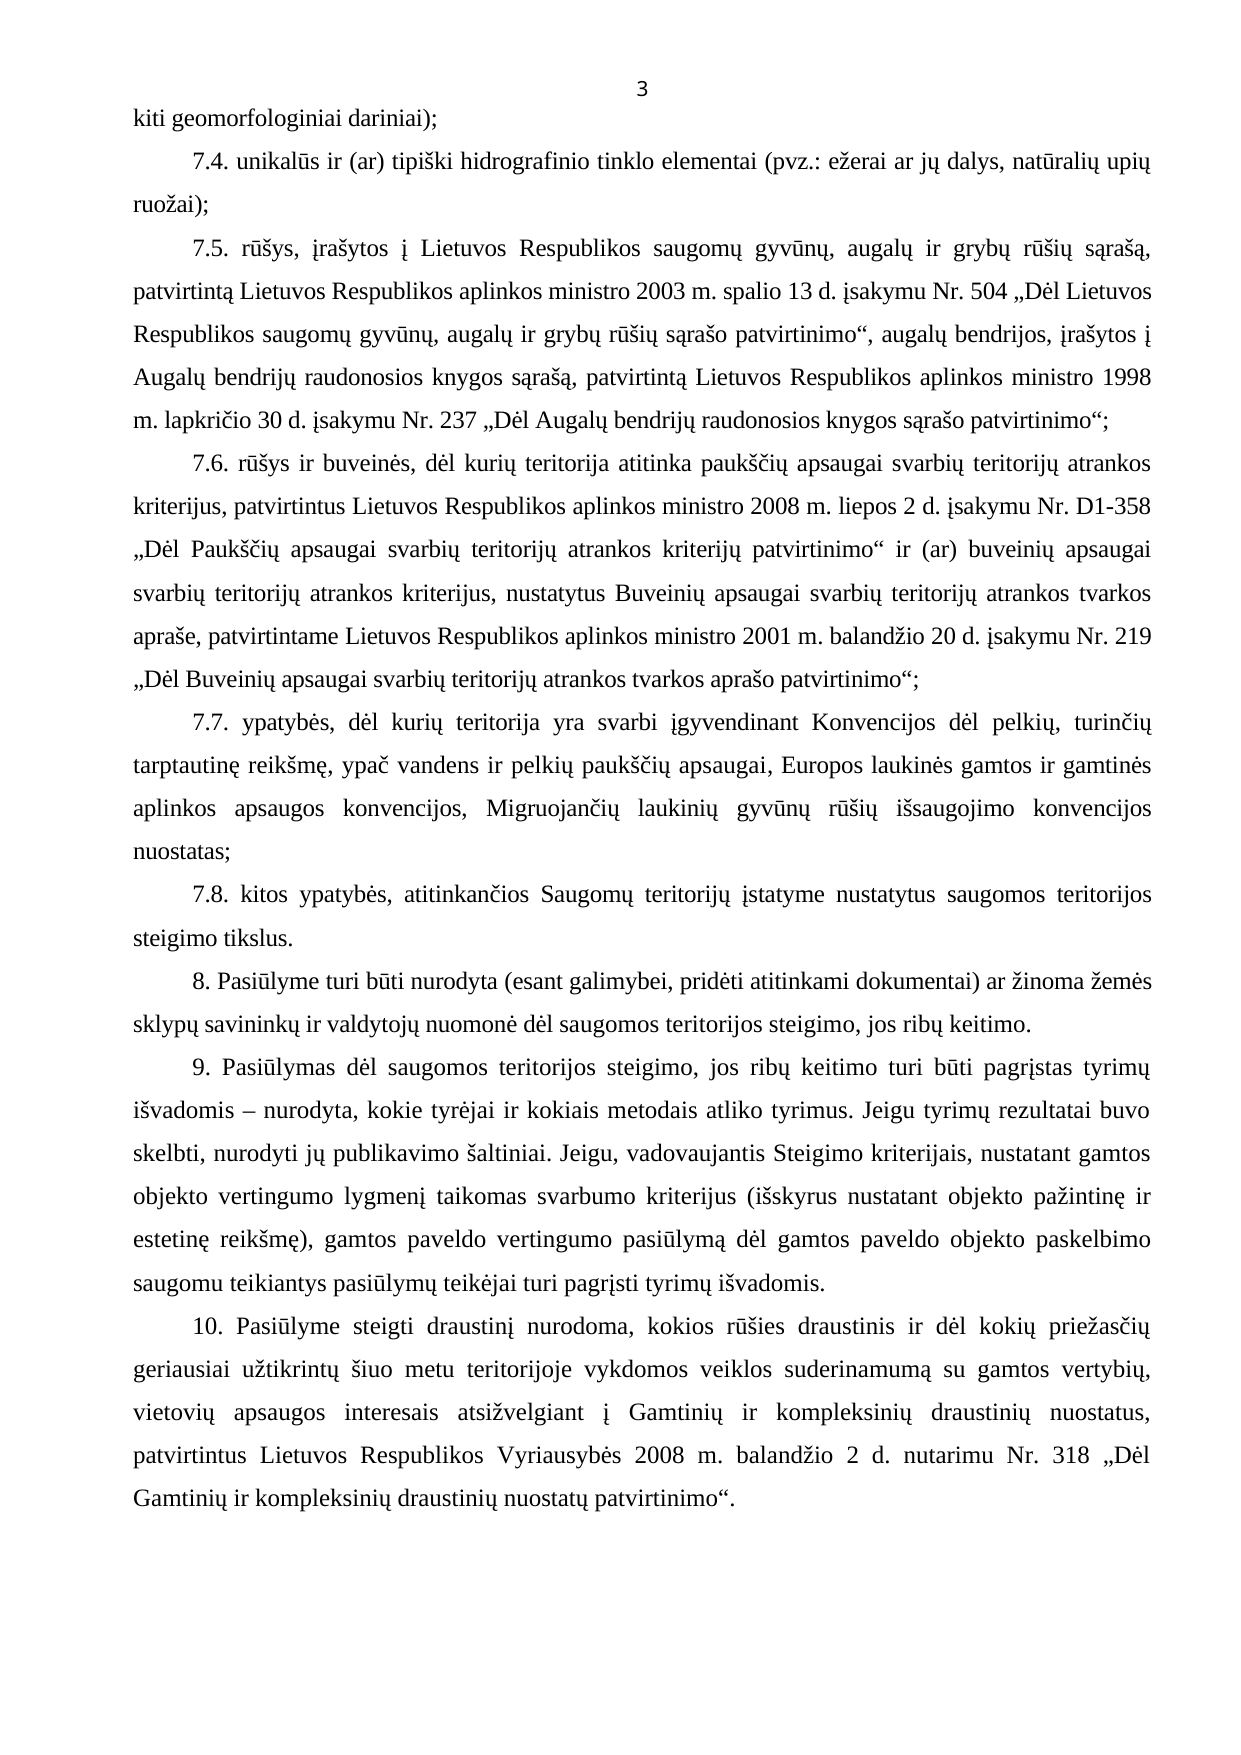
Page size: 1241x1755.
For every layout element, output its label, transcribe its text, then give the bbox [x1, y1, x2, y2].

text 9. Pasiūlymas dėl saugomos teritorijos steigimo, jos ribų keitimo turi būti pagrįstas tyrimų išvadomis – nurodyta, kokie tyrėjai ir kokiais metodais atliko tyrimus. Jeigu tyrimų rezultatai buvo skelbti, nurodyti jų publikavimo šaltiniai. Jeigu, vadovaujantis Steigimo kriterijais, nustatant gamtos objekto vertingumo lygmenį taikomas svarbumo kriterijus (išskyrus nustatant objekto pažintinę ir estetinę reikšmę), gamtos paveldo vertingumo pasiūlymą dėl gamtos paveldo objekto paskelbimo saugomu teikiantys pasiūlymų teikėjai turi pagrįsti tyrimų išvadomis. [133, 1052, 1152, 1296]
text 7.7. ypatybės, dėl kurių teritorija yra svarbi įgyvendinant Konvencijos dėl pelkių, turinčių tarptautinę reikšmę, ypač vandens ir pelkių paukščių apsaugai, Europos laukinės gamtos ir gamtinės aplinkos apsaugos konvencijos, Migruojančių laukinių gyvūnų rūšių išsaugojimo konvencijos nuostatas; [133, 707, 1152, 865]
text 10. Pasiūlyme steigti draustinį nurodoma, kokios rūšies draustinis ir dėl kokių priežasčių geriausiai užtikrintų šiuo metu teritorijoje vykdomos veiklos suderinamumą su gamtos vertybių, vietovių apsaugos interesais atsižvelgiant į Gamtinių ir kompleksinių draustinių nuostatus, patvirtintus Lietuvos Respublikos Vyriausybės 2008 m. balandžio 2 d. nutarimu Nr. 318 „Dėl Gamtinių ir kompleksinių draustinių nuostatų patvirtinimo“. [133, 1311, 1152, 1512]
text 7.4. unikalūs ir (ar) tipiški hidrografinio tinklo elementai (pvz.: ežerai ar jų dalys, natūralių upių ruožai); [133, 146, 1152, 218]
text 7.8. kitos ypatybės, atitinkančios Saugomų teritorijų įstatyme nustatytus saugomos teritorijos steigimo tikslus. [133, 879, 1152, 951]
text 7.5. rūšys, įrašytos į Lietuvos Respublikos saugomų gyvūnų, augalų ir grybų rūšių sąrašą, patvirtintą Lietuvos Respublikos aplinkos ministro 2003 m. spalio 13 d. įsakymu Nr. 504 „Dėl Lietuvos Respublikos saugomų gyvūnų, augalų ir grybų rūšių sąrašo patvirtinimo“, augalų bendrijos, įrašytos į Augalų bendrijų raudonosios knygos sąrašą, patvirtintą Lietuvos Respublikos aplinkos ministro 1998 m. lapkričio 30 d. įsakymu Nr. 237 „Dėl Augalų bendrijų raudonosios knygos sąrašo patvirtinimo“; [133, 233, 1152, 434]
text kiti geomorfologiniai dariniai); [133, 103, 1152, 132]
text 7.6. rūšys ir buveinės, dėl kurių teritorija atitinka paukščių apsaugai svarbių teritorijų atrankos kriterijus, patvirtintus Lietuvos Respublikos aplinkos ministro 2008 m. liepos 2 d. įsakymu Nr. D1-358 „Dėl Paukščių apsaugai svarbių teritorijų atrankos kriterijų patvirtinimo“ ir (ar) buveinių apsaugai svarbių teritorijų atrankos kriterijus, nustatytus Buveinių apsaugai svarbių teritorijų atrankos tvarkos apraše, patvirtintame Lietuvos Respublikos aplinkos ministro 2001 m. balandžio 20 d. įsakymu Nr. 219 „Dėl Buveinių apsaugai svarbių teritorijų atrankos tvarkos aprašo patvirtinimo“; [133, 448, 1152, 693]
text 8. Pasiūlyme turi būti nurodyta (esant galimybei, pridėti atitinkami dokumentai) ar žinoma žemės sklypų savininkų ir valdytojų nuomonė dėl saugomos teritorijos steigimo, jos ribų keitimo. [133, 966, 1152, 1038]
